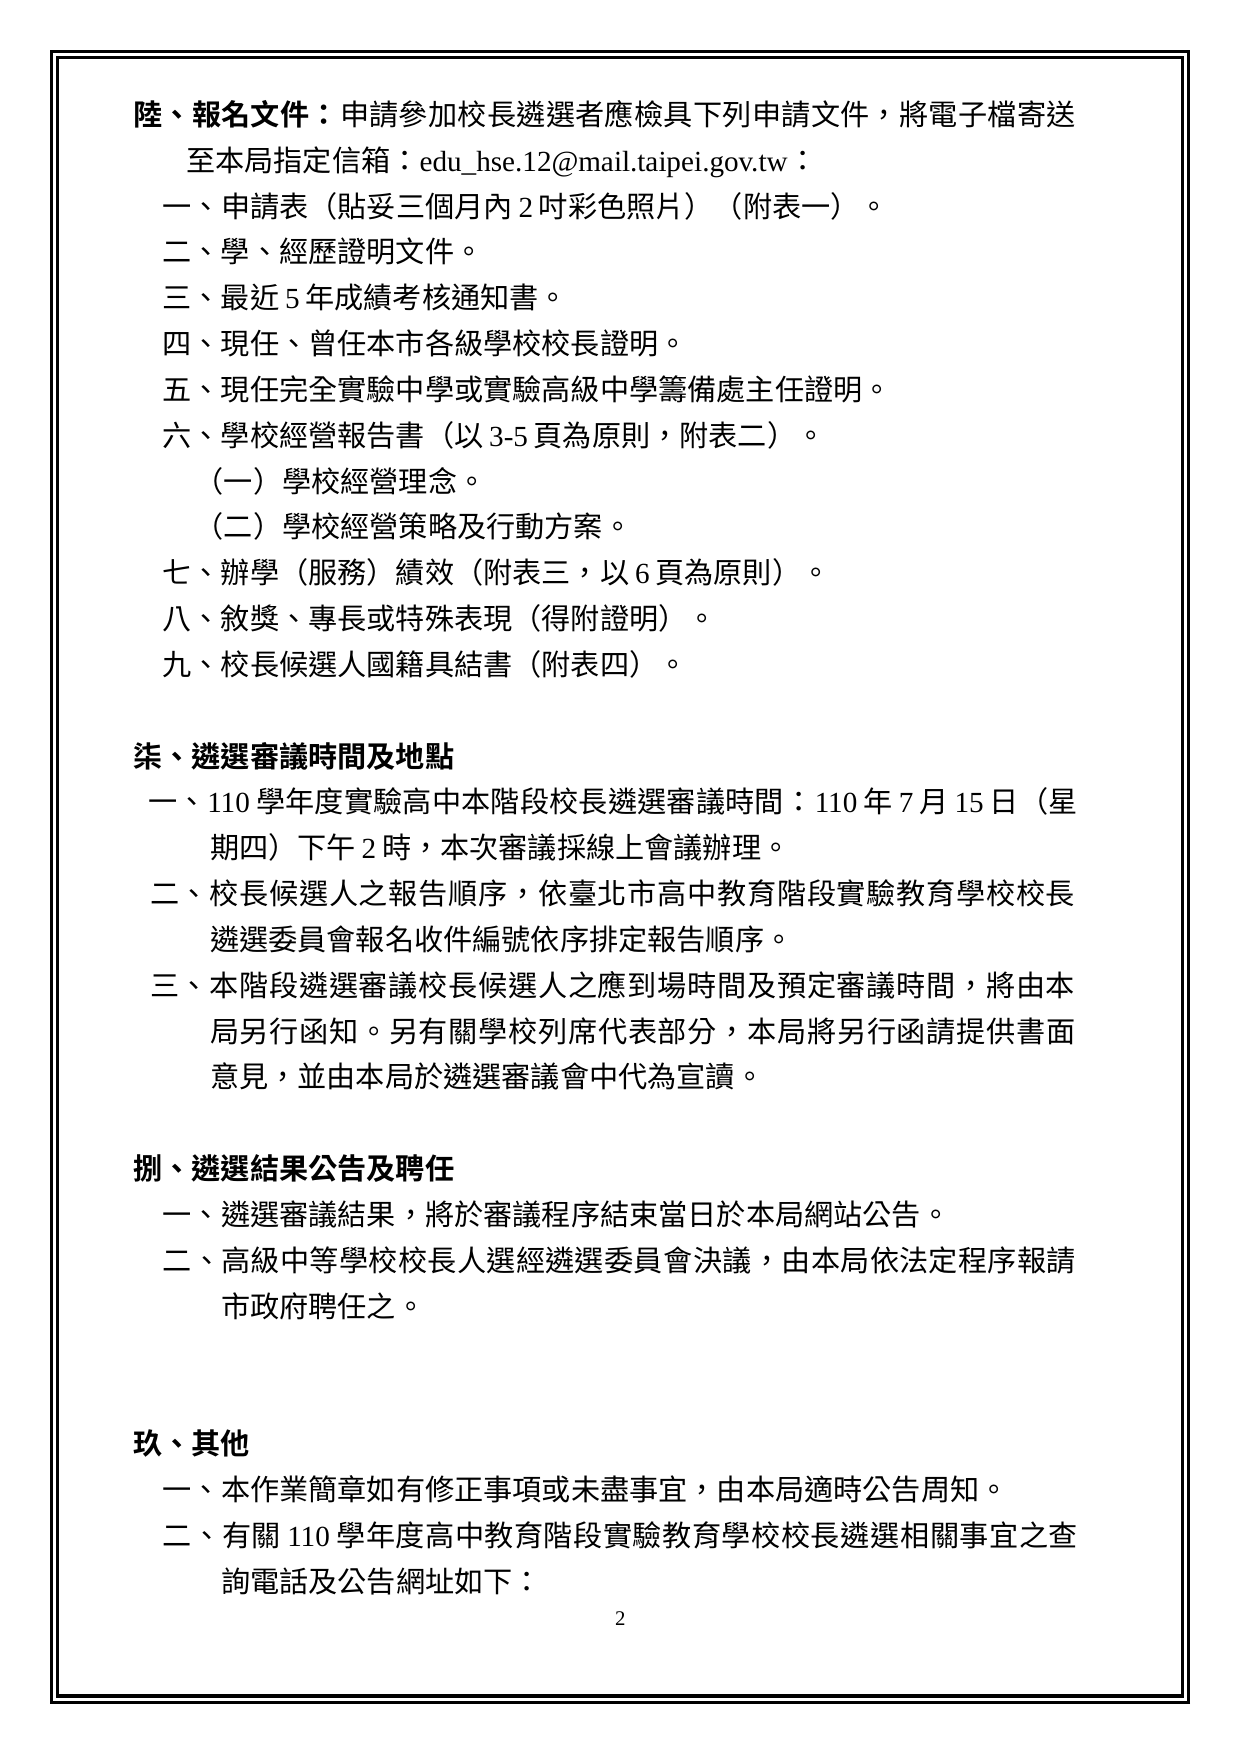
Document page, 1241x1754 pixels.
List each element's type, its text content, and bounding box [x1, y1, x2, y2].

text （一）學校經營理念。 [158, 455, 1078, 501]
text 陸、報名文件：申請參加校長遴選者應檢具下列申請文件，將電子檔寄送至本局指定信箱：edu_hse.12@mail.taipei.gov.tw： [133, 89, 1078, 180]
text 捌、遴選結果公告及聘任 [133, 1143, 1078, 1189]
text 一、110學年度實驗高中本階段校長遴選審議時間：110年7月15日（星期四）下午2時，本次審議採線上會議辦理。 [133, 776, 1078, 868]
text 七、辦學（服務）績效（附表三，以6頁為原則）。 [133, 547, 1078, 593]
text 二、校長候選人之報告順序，依臺北市高中教育階段實驗教育學校校長遴選委員會報名收件編號依序排定報告順序。 [133, 868, 1078, 959]
text 四、現任、曾任本市各級學校校長證明。 [133, 318, 1078, 364]
text 玖、其他 [133, 1418, 1078, 1464]
text 六、學校經營報告書（以3-5頁為原則，附表二）。 [133, 409, 1078, 455]
text 二、學、經歷證明文件。 [133, 226, 1078, 272]
text 一、遴選審議結果，將於審議程序結束當日於本局網站公告。 [162, 1189, 1078, 1234]
text 九、校長候選人國籍具結書（附表四）。 [133, 639, 1078, 684]
text 二、有關110學年度高中教育階段實驗教育學校校長遴選相關事宜之查詢電話及公告網址如下： [162, 1509, 1078, 1601]
text 柒、遴選審議時間及地點 [133, 730, 1078, 776]
text （二）學校經營策略及行動方案。 [158, 501, 1078, 547]
text 三、本階段遴選審議校長候選人之應到場時間及預定審議時間，將由本局另行函知。另有關學校列席代表部分，本局將另行函請提供書面意見，並由本局於遴選審議會中代為宣讀。 [133, 959, 1078, 1097]
text 二、高級中等學校校長人選經遴選委員會決議，由本局依法定程序報請市政府聘任之。 [162, 1234, 1078, 1326]
text 一、本作業簡章如有修正事項或未盡事宜，由本局適時公告周知。 [162, 1464, 1078, 1509]
text 三、最近5年成績考核通知書。 [133, 272, 1078, 318]
text 一、申請表（貼妥三個月內2吋彩色照片）（附表一）。 [162, 180, 1078, 226]
text 八、敘獎、專長或特殊表現（得附證明）。 [133, 593, 1078, 639]
text 五、現任完全實驗中學或實驗高級中學籌備處主任證明。 [133, 364, 1078, 409]
